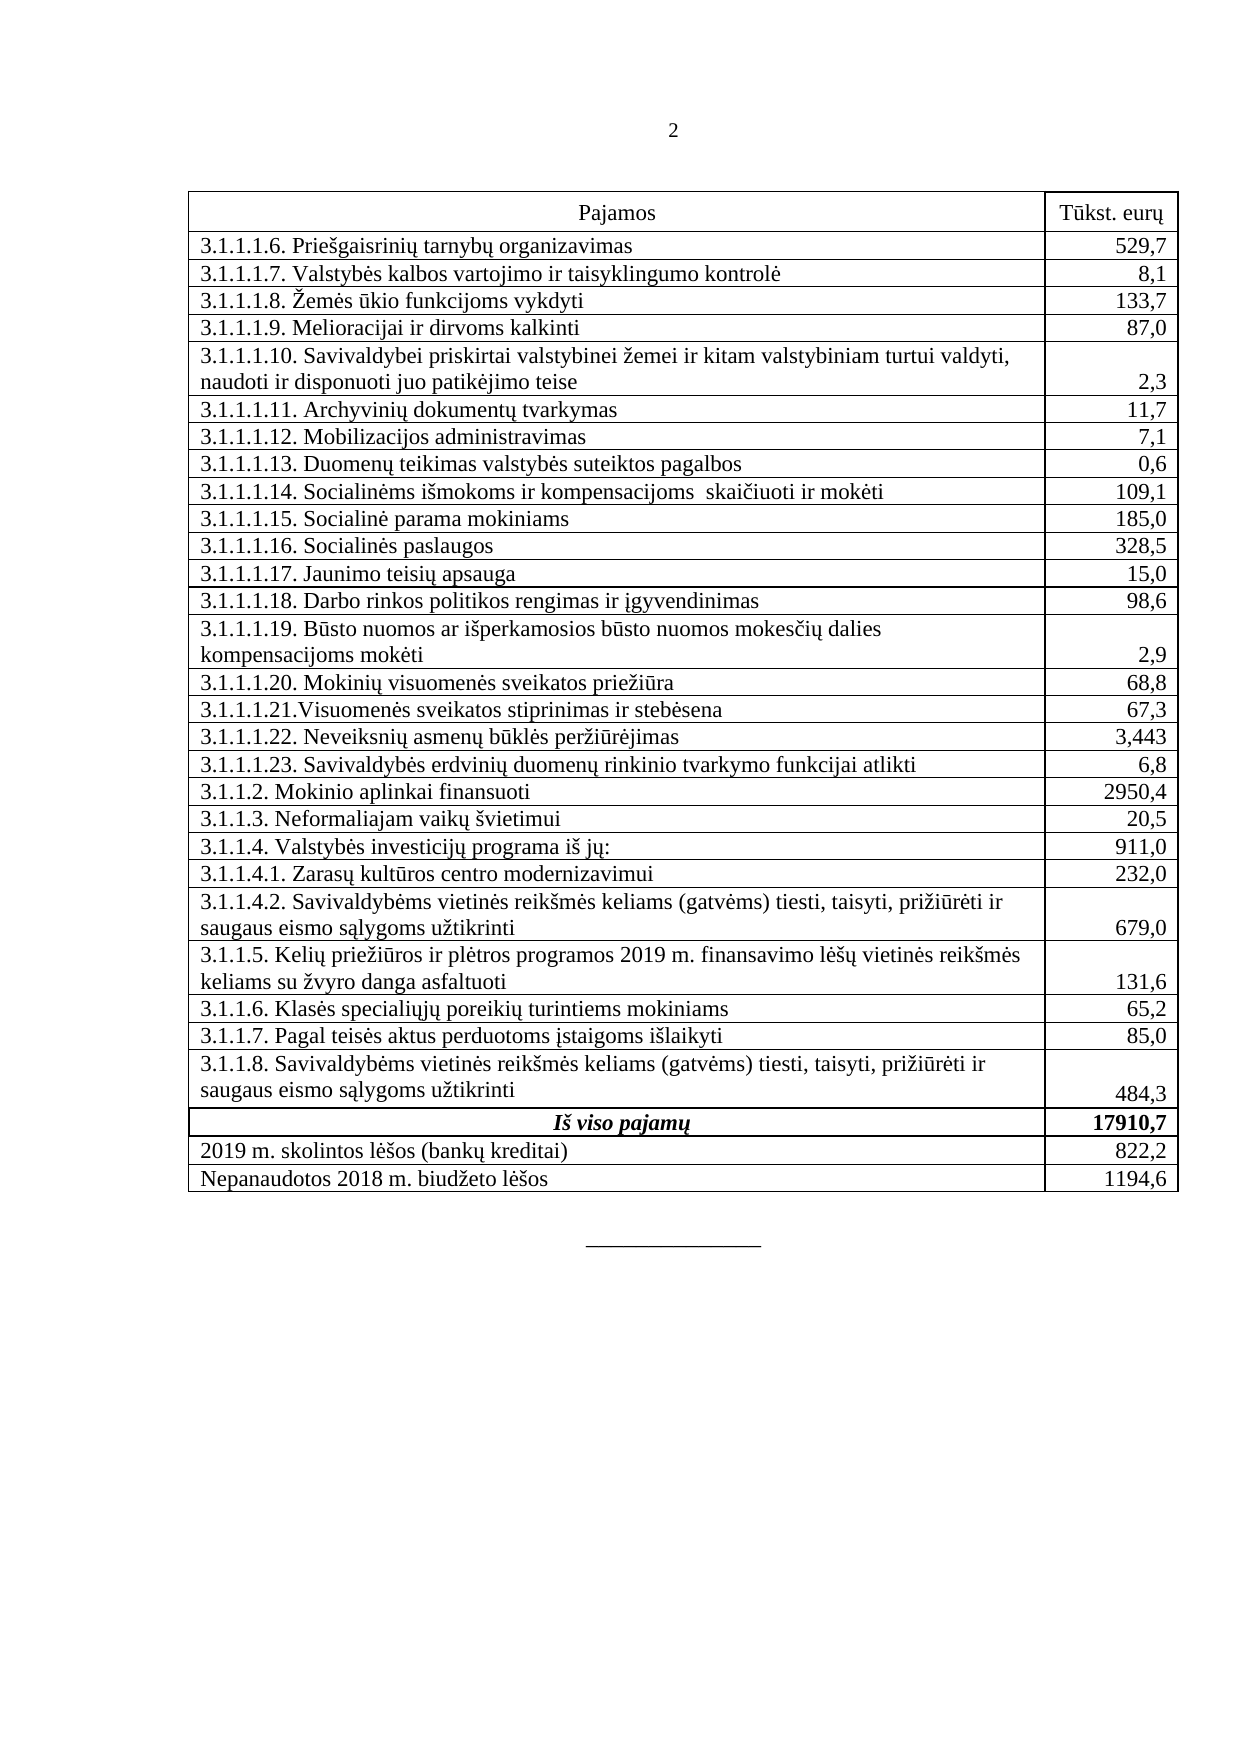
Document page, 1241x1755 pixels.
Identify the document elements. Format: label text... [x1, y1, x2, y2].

table_cell 3.1.1.1.14. Socialinėms išmokoms ir kompensacijoms skaičiuoti ir mokėti [189, 478, 1044, 504]
table_cell 133,7 [1046, 287, 1177, 313]
table_cell 3.1.1.1.20. Mokinių visuomenės sveikatos priežiūra [189, 669, 1044, 695]
table_cell 131,6 [1046, 941, 1177, 994]
table_cell 3.1.1.1.8. Žemės ūkio funkcijoms vykdyti [189, 287, 1044, 313]
table_cell 3.1.1.1.15. Socialinė parama mokiniams [189, 505, 1044, 532]
table_cell 911,0 [1046, 833, 1177, 859]
table_cell 3.1.1.1.23. Savivaldybės erdvinių duomenų rinkinio tvarkymo funkcijai atlikti [189, 751, 1044, 777]
table_cell 3.1.1.4. Valstybės investicijų programa iš jų: [189, 833, 1044, 859]
table_cell 185,0 [1046, 505, 1177, 532]
text ______________ [177, 1221, 1169, 1249]
table_cell 3.1.1.1.7. Valstybės kalbos vartojimo ir taisyklingumo kontrolė [189, 260, 1044, 286]
table_cell Nepanaudotos 2018 m. biudžeto lėšos [189, 1165, 1044, 1191]
table_cell 20,5 [1046, 806, 1177, 832]
table_cell 3.1.1.1.13. Duomenų teikimas valstybės suteiktos pagalbos [189, 450, 1044, 477]
table_cell 109,1 [1046, 478, 1177, 504]
table_cell 3.1.1.1.10. Savivaldybei priskirtai valstybinei žemei ir kitam valstybiniam turtui valdyti, naudoti ir disponuoti juo patikėjimo teise [189, 342, 1044, 394]
table_cell 65,2 [1046, 995, 1177, 1022]
table_cell 3.1.1.1.19. Būsto nuomos ar išperkamosios būsto nuomos mokesčių dalies kompensacijoms mokėti [189, 615, 1044, 667]
table_cell 98,6 [1046, 588, 1177, 614]
table_cell 2950,4 [1046, 778, 1177, 804]
table_cell 0,6 [1046, 450, 1177, 477]
table_cell 679,0 [1046, 888, 1177, 940]
table_cell 328,5 [1046, 533, 1177, 559]
table_cell 85,0 [1046, 1023, 1177, 1049]
table_cell 3,443 [1046, 723, 1177, 750]
table_cell 3.1.1.2. Mokinio aplinkai finansuoti [189, 778, 1044, 804]
table_cell 6,8 [1046, 751, 1177, 777]
table_cell 1194,6 [1046, 1165, 1177, 1191]
table_cell 822,2 [1046, 1137, 1177, 1164]
table_cell 3.1.1.1.6. Priešgaisrinių tarnybų organizavimas [189, 232, 1044, 259]
table_cell 3.1.1.5. Kelių priežiūros ir plėtros programos 2019 m. finansavimo lėšų vietinės reikšmės keliams su žvyro danga asfaltuoti [189, 941, 1044, 994]
table_cell 529,7 [1046, 232, 1177, 259]
table_cell 7,1 [1046, 423, 1177, 449]
table_cell 3.1.1.8. Savivaldybėms vietinės reikšmės keliams (gatvėms) tiesti, taisyti, prižiūrėti ir saugaus eismo sąlygoms užtikrinti [189, 1050, 1044, 1107]
table_cell 3.1.1.1.9. Melioracijai ir dirvoms kalkinti [189, 315, 1044, 341]
table_cell 3.1.1.1.16. Socialinės paslaugos [189, 533, 1044, 559]
table_cell 87,0 [1046, 315, 1177, 341]
table_cell 3.1.1.7. Pagal teisės aktus perduotoms įstaigoms išlaikyti [189, 1023, 1044, 1049]
table_cell 3.1.1.1.22. Neveiksnių asmenų būklės peržiūrėjimas [189, 723, 1044, 750]
table_cell 2,3 [1046, 342, 1177, 394]
table_cell Iš viso pajamų [190, 1109, 1044, 1135]
table_cell 2,9 [1046, 615, 1177, 667]
table_cell 3.1.1.4.2. Savivaldybėms vietinės reikšmės keliams (gatvėms) tiesti, taisyti, prižiūrėti ir saugaus eismo sąlygoms užtikrinti [189, 888, 1044, 940]
table_cell 3.1.1.6. Klasės specialiųjų poreikių turintiems mokiniams [189, 995, 1044, 1022]
table_cell 3.1.1.1.12. Mobilizacijos administravimas [189, 423, 1044, 449]
table_header Tūkst. eurų [1046, 193, 1177, 231]
table_cell 11,7 [1046, 396, 1177, 422]
table_cell 68,8 [1046, 669, 1177, 695]
table_cell 3.1.1.3. Neformaliajam vaikų švietimui [189, 806, 1044, 832]
table_cell 67,3 [1046, 696, 1177, 722]
table_cell 3.1.1.1.18. Darbo rinkos politikos rengimas ir įgyvendinimas [189, 588, 1044, 614]
table_cell 8,1 [1046, 260, 1177, 286]
table_cell 3.1.1.1.21.Visuomenės sveikatos stiprinimas ir stebėsena [189, 696, 1044, 722]
table_cell 17910,7 [1046, 1109, 1177, 1135]
table_cell 3.1.1.1.17. Jaunimo teisių apsauga [189, 560, 1044, 586]
table_header Pajamos [189, 192, 1044, 231]
table_cell 232,0 [1046, 860, 1177, 887]
table_cell 15,0 [1046, 560, 1177, 586]
table_cell 2019 m. skolintos lėšos (bankų kreditai) [189, 1137, 1044, 1164]
table_cell 484,3 [1046, 1050, 1177, 1107]
table_cell 3.1.1.4.1. Zarasų kultūros centro modernizavimui [189, 860, 1044, 887]
table_cell 3.1.1.1.11. Archyvinių dokumentų tvarkymas [189, 396, 1044, 422]
